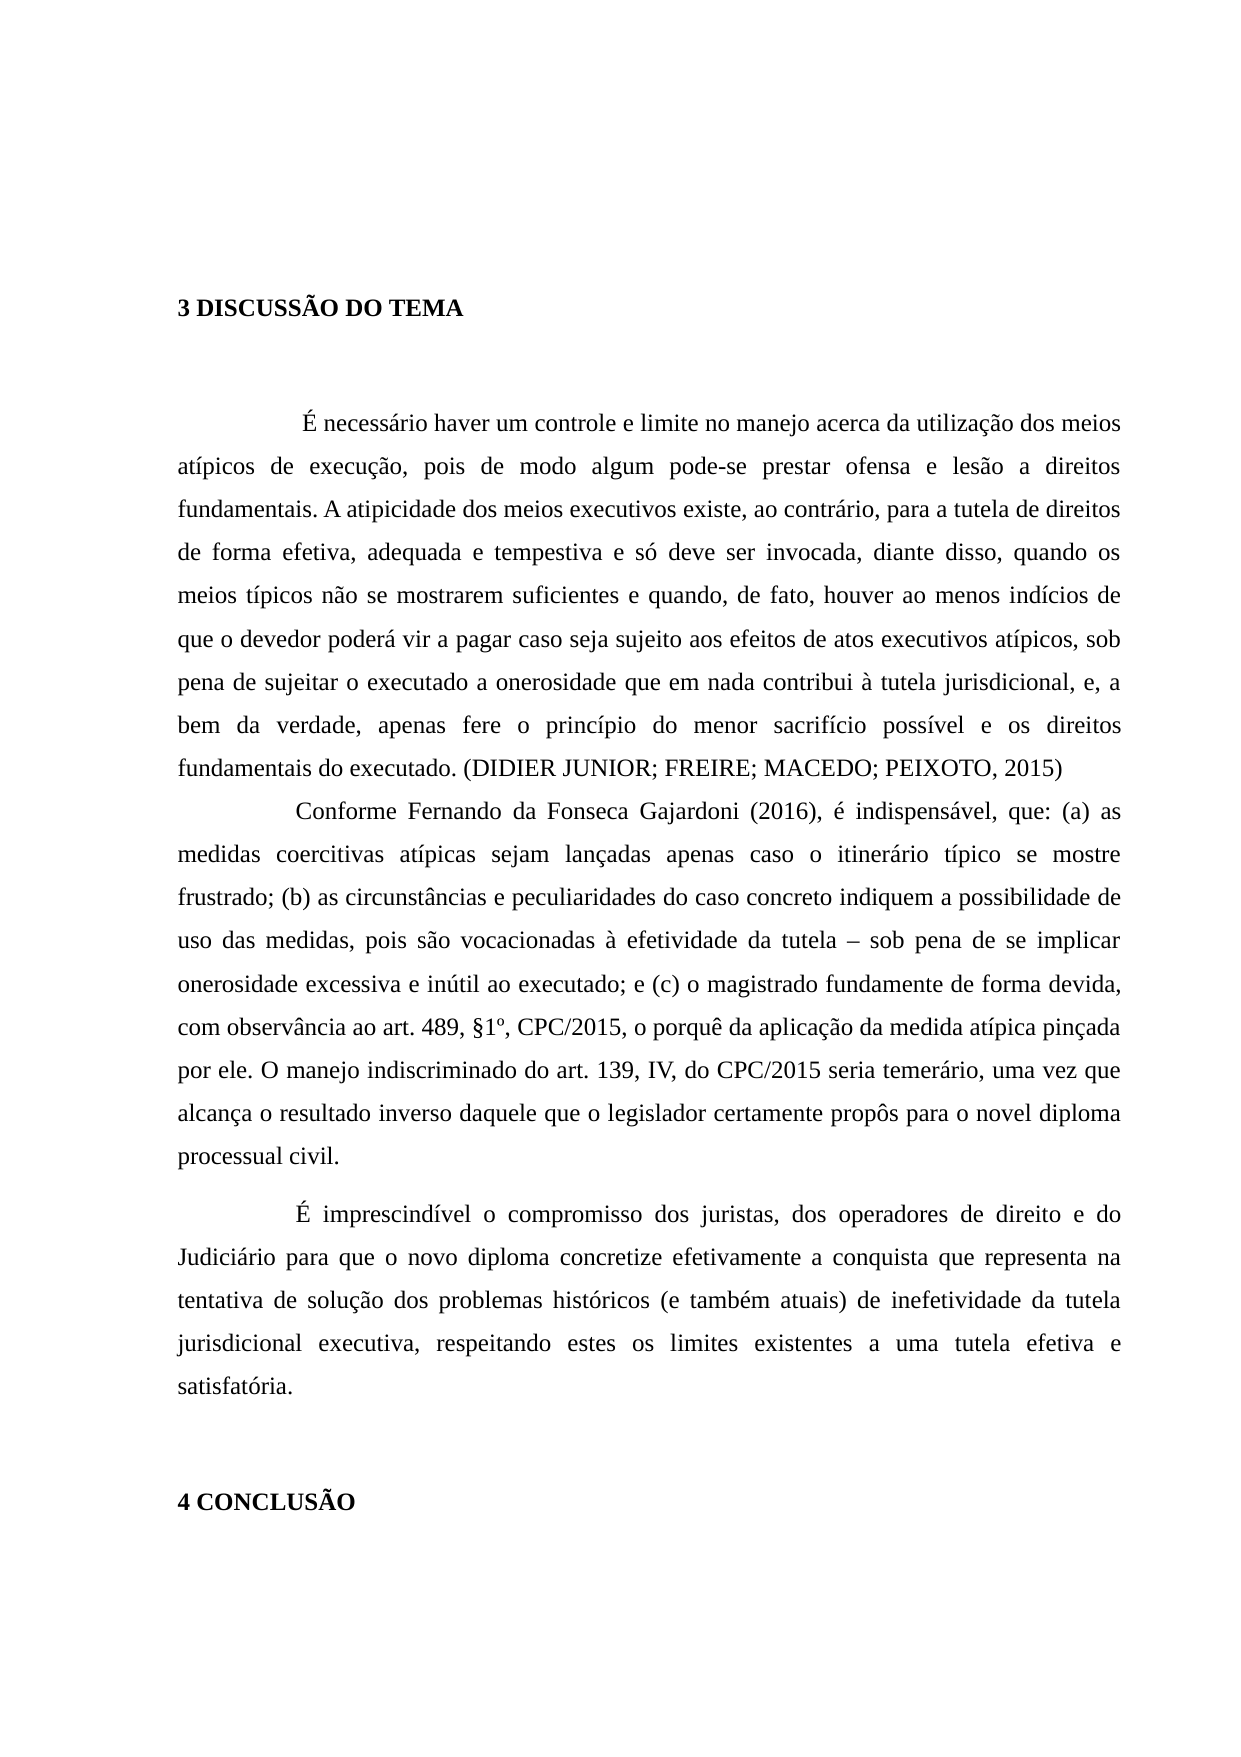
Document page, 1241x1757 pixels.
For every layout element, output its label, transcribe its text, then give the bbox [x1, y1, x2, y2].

text 4 CONCLUSÃO [177, 1487, 1122, 1516]
text 3 DISCUSSÃO DO TEMA [177, 293, 1122, 321]
text Conforme Fernando da Fonseca Gajardoni (2016), é indispensável, que: (a) as medidas coercitivas atípicas sejam lançadas apenas caso o itinerário típico se mostre frustrado; (b) as circunstâncias e peculiaridades do caso concreto indiquem a possibilidade de uso das medidas, pois são vocacionadas à efetividade da tutela – sob pena de se implicar onerosidade excessiva e inútil ao executado; e (c) o magistrado fundamente de forma devida, com observância ao art. 489, §1º, CPC/2015, o porquê da aplicação da medida atípica pinçada por ele. O manejo indiscriminado do art. 139, IV, do CPC/2015 seria temerário, uma vez que alcança o resultado inverso daquele que o legislador certamente propôs para o novel diploma processual civil. [177, 796, 1122, 1170]
text É imprescindível o compromisso dos juristas, dos operadores de direito e do Judiciário para que o novo diploma concretize efetivamente a conquista que representa na tentativa de solução dos problemas históricos (e também atuais) de inefetividade da tutela jurisdicional executiva, respeitando estes os limites existentes a uma tutela efetiva e satisfatória. [177, 1199, 1122, 1400]
text É necessário haver um controle e limite no manejo acerca da utilização dos meios atípicos de execução, pois de modo algum pode-se prestar ofensa e lesão a direitos fundamentais. A atipicidade dos meios executivos existe, ao contrário, para a tutela de direitos de forma efetiva, adequada e tempestiva e só deve ser invocada, diante disso, quando os meios típicos não se mostrarem suficientes e quando, de fato, houver ao menos indícios de que o devedor poderá vir a pagar caso seja sujeito aos efeitos de atos executivos atípicos, sob pena de sujeitar o executado a onerosidade que em nada contribui à tutela jurisdicional, e, a bem da verdade, apenas fere o princípio do menor sacrifício possível e os direitos fundamentais do executado. (DIDIER JUNIOR; FREIRE; MACEDO; PEIXOTO, 2015) [177, 408, 1122, 782]
